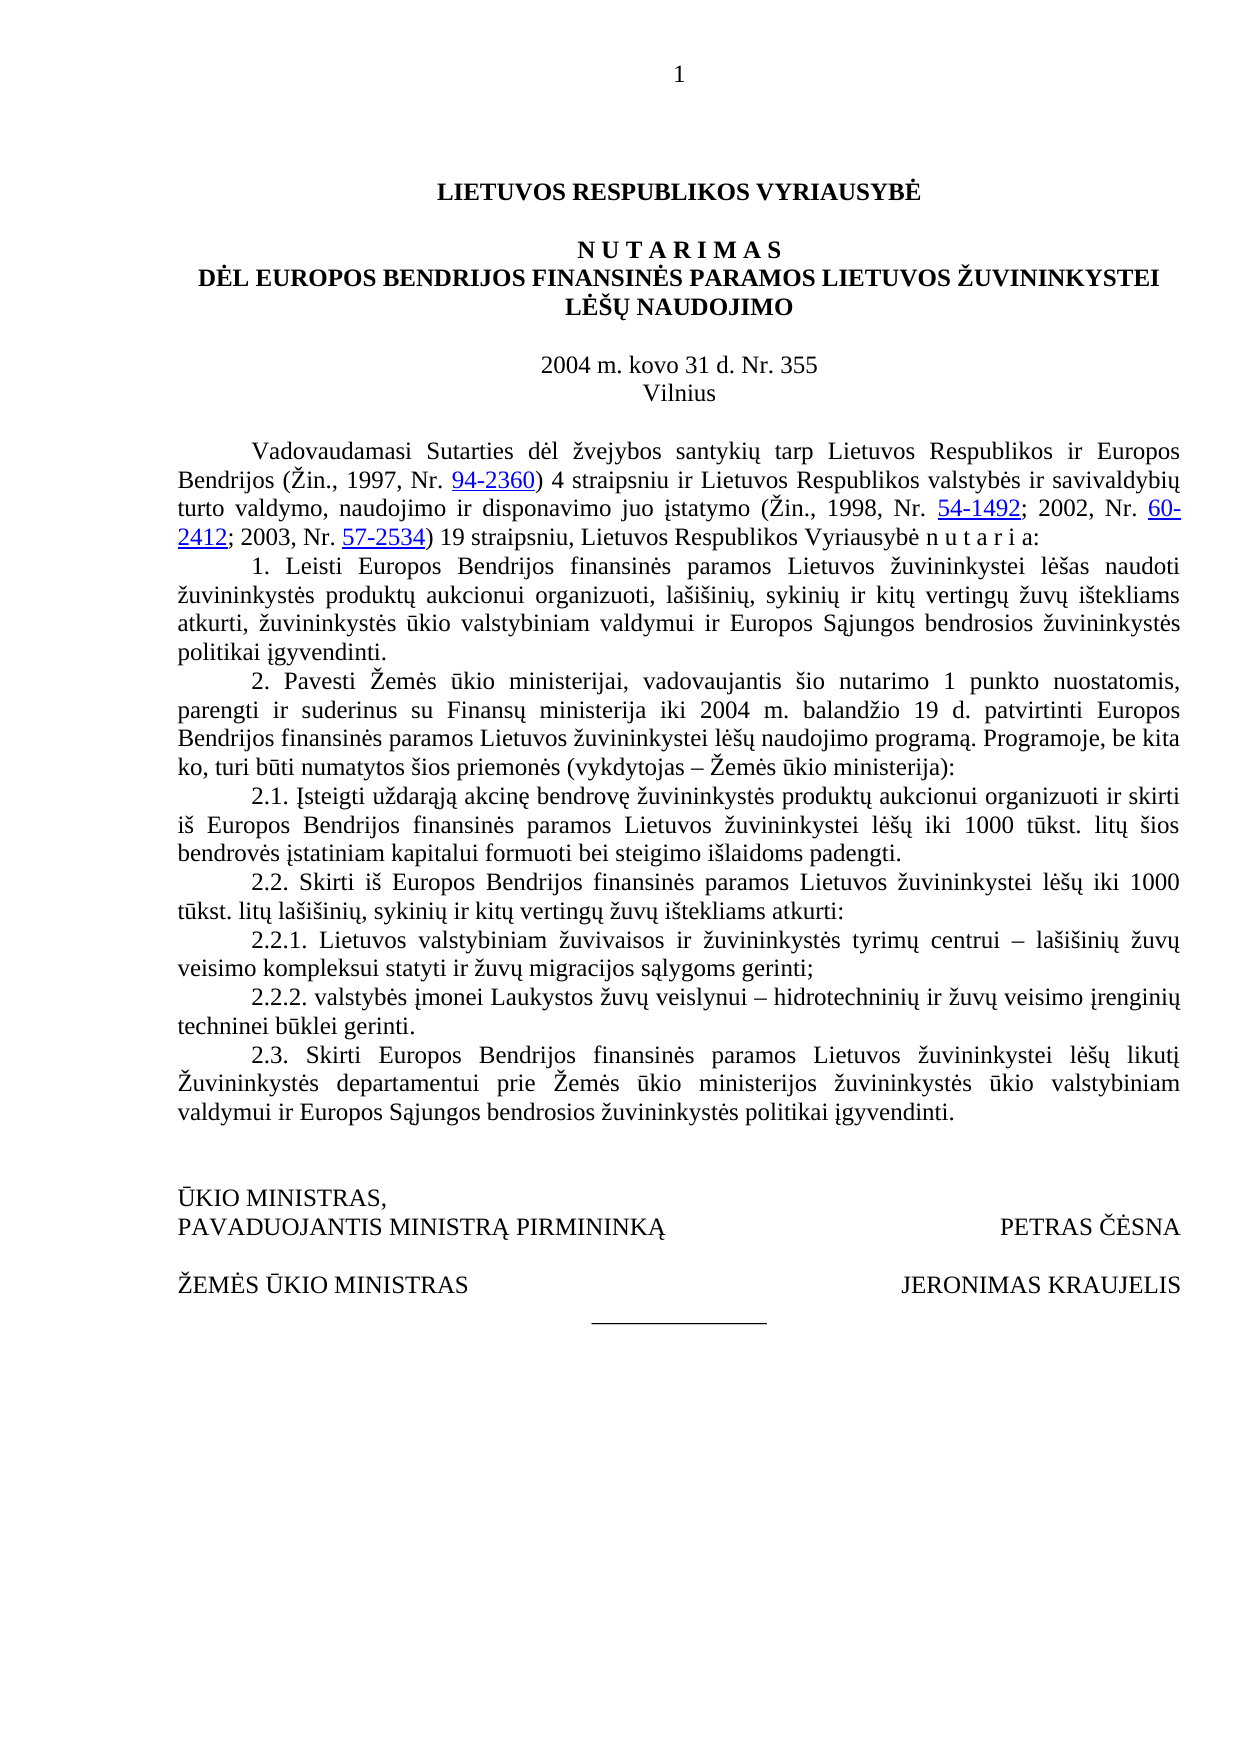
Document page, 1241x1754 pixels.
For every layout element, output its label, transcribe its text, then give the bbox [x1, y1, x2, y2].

text DĖL EUROPOS BENDRIJOS FINANSINĖS PARAMOS LIETUVOS ŽUVININKYSTEI LĖŠŲ NAUDOJIMO [177, 263, 1181, 321]
text 1. Leisti Europos Bendrijos finansinės paramos Lietuvos žuvininkystei lėšas naudoti žuvininkystės produktų aukcionui organizuoti, lašišinių, sykinių ir kitų vertingų žuvų ištekliams atkurti, žuvininkystės ūkio valstybiniam valdymui ir Europos Sąjungos bendrosios žuvininkystės politikai įgyvendinti. [177, 551, 1181, 666]
text N U T A R I M A S [177, 235, 1181, 263]
text 2.2.1. Lietuvos valstybiniam žuvivaisos ir žuvininkystės tyrimų centrui – lašišinių žuvų veisimo kompleksui statyti ir žuvų migracijos sąlygoms gerinti; [177, 925, 1181, 982]
text 2.1. Įsteigti uždarąją akcinę bendrovę žuvininkystės produktų aukcionui organizuoti ir skirti iš Europos Bendrijos finansinės paramos Lietuvos žuvininkystei lėšų iki 1000 tūkst. litų šios bendrovės įstatiniam kapitalui formuoti bei steigimo išlaidoms padengti. [177, 781, 1181, 867]
text 2.3. Skirti Europos Bendrijos finansinės paramos Lietuvos žuvininkystei lėšų likutį Žuvininkystės departamentui prie Žemės ūkio ministerijos žuvininkystės ūkio valstybiniam valdymui ir Europos Sąjungos bendrosios žuvininkystės politikai įgyvendinti. [177, 1040, 1181, 1126]
text LIETUVOS RESPUBLIKOS VYRIAUSYBĖ [177, 177, 1181, 206]
text 2004 m. kovo 31 d. Nr. 355 [177, 350, 1181, 378]
text ŪKIO MINISTRAS, [177, 1183, 1181, 1212]
text Vilnius [177, 378, 1181, 407]
text 2.2. Skirti iš Europos Bendrijos finansinės paramos Lietuvos žuvininkystei lėšų iki 1000 tūkst. litų lašišinių, sykinių ir kitų vertingų žuvų ištekliams atkurti: [177, 867, 1181, 925]
text 2. Pavesti Žemės ūkio ministerijai, vadovaujantis šio nutarimo 1 punkto nuostatomis, parengti ir suderinus su Finansų ministerija iki 2004 m. balandžio 19 d. patvirtinti Europos Bendrijos finansinės paramos Lietuvos žuvininkystei lėšų naudojimo programą. Programoje, be kita ko, turi būti numatytos šios priemonės (vykdytojas – Žemės ūkio ministerija): [177, 666, 1181, 781]
text Vadovaudamasi Sutarties dėl žvejybos santykių tarp Lietuvos Respublikos ir Europos Bendrijos (Žin., 1997, Nr. 94-2360) 4 straipsniu ir Lietuvos Respublikos valstybės ir savivaldybių turto valdymo, naudojimo ir disponavimo juo įstatymo (Žin., 1998, Nr. 54-1492; 2002, Nr. 60-2412; 2003, Nr. 57-2534) 19 straipsniu, Lietuvos Respublikos Vyriausybė nutaria: [177, 436, 1181, 551]
text ______________ [177, 1298, 1181, 1327]
text ŽEMĖS ŪKIO MINISTRAS JERONIMAS KRAUJELIS [177, 1270, 1181, 1298]
text 2.2.2. valstybės įmonei Laukystos žuvų veislynui – hidrotechninių ir žuvų veisimo įrenginių techninei būklei gerinti. [177, 982, 1181, 1040]
text PAVADUOJANTIS MINISTRĄ PIRMININKĄ PETRAS ČĖSNA [177, 1212, 1181, 1241]
